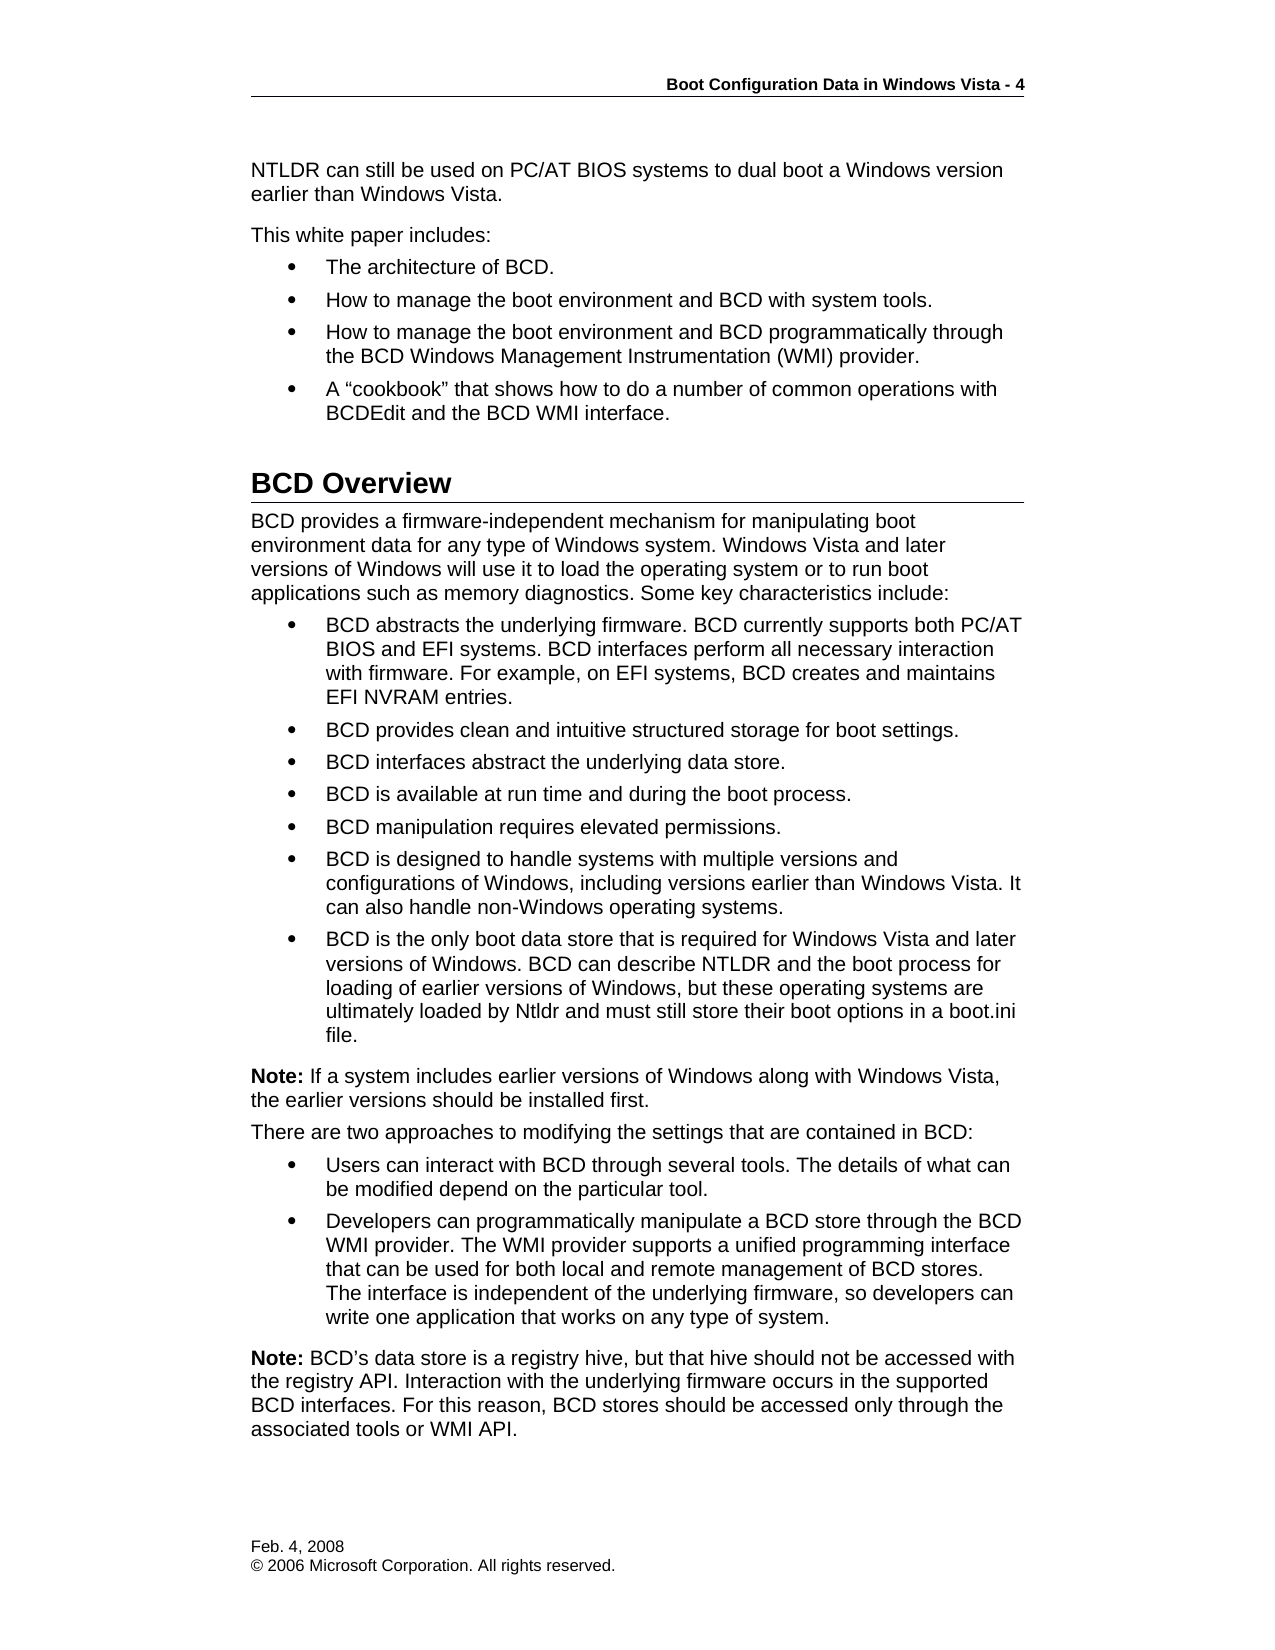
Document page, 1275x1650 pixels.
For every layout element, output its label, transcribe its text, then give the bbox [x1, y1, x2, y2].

text There are two approaches to modifying the settings that are contained in BCD: [251, 1120, 1024, 1144]
list BCD is designed to handle systems with multiple versions and configurations of Windows, including versions earlier than Windows Vista. It can also handle non-Windows operating systems. [288, 847, 1024, 919]
text Note: If a system includes earlier versions of Windows along with Windows Vista, the earlier versions should be installed first. [251, 1064, 1024, 1112]
list How to manage the boot environment and BCD with system tools. [288, 288, 1024, 312]
list BCD interfaces abstract the underlying data store. [288, 750, 1024, 774]
list BCD is the only boot data store that is required for Windows Vista and later versions of Windows. BCD can describe NTLDR and the boot process for loading of earlier versions of Windows, but these operating systems are ultimately loaded by Ntldr and must still store their boot options in a boot.ini file. [288, 927, 1024, 1047]
list BCD manipulation requires elevated permissions. [288, 814, 1024, 839]
list How to manage the boot environment and BCD programmatically through the BCD Windows Management Instrumentation (WMI) provider. [288, 320, 1024, 368]
list A “cookbook” that shows how to do a number of common operations with BCDEdit and the BCD WMI interface. [288, 376, 1024, 424]
list Developers can programmatically manipulate a BCD store through the BCD WMI provider. The WMI provider supports a unified programming interface that can be used for both local and remote management of BCD stores. The interface is independent of the underlying firmware, so developers can write one application that works on any type of system. [288, 1209, 1024, 1329]
text NTLDR can still be used on PC/AT BIOS systems to dual boot a Windows version earlier than Windows Vista. [251, 158, 1024, 206]
subtitle BCD Overview [251, 466, 1024, 502]
list The architecture of BCD. [288, 255, 1024, 279]
list BCD provides clean and intuitive structured storage for boot settings. [288, 717, 1024, 741]
text Note: BCD’s data store is a registry hive, but that hive should not be accessed with the registry API. Interaction with the underlying firmware occurs in the supported BCD interfaces. For this reason, BCD stores should be accessed only through the associated tools or WMI API. [251, 1345, 1024, 1441]
list BCD abstracts the underlying firmware. BCD currently supports both PC/AT BIOS and EFI systems. BCD interfaces perform all necessary interaction with firmware. For example, on EFI systems, BCD creates and maintains EFI NVRAM entries. [288, 613, 1024, 709]
list BCD is available at run time and during the boot process. [288, 782, 1024, 806]
text BCD provides a firmware-independent mechanism for manipulating boot environment data for any type of Windows system. Windows Vista and later versions of Windows will use it to load the operating system or to run boot applications such as memory diagnostics. Some key characteristics include: [251, 509, 1024, 605]
text This white paper includes: [251, 223, 1024, 247]
list Users can interact with BCD through several tools. The details of what can be modified depend on the particular tool. [288, 1152, 1024, 1200]
